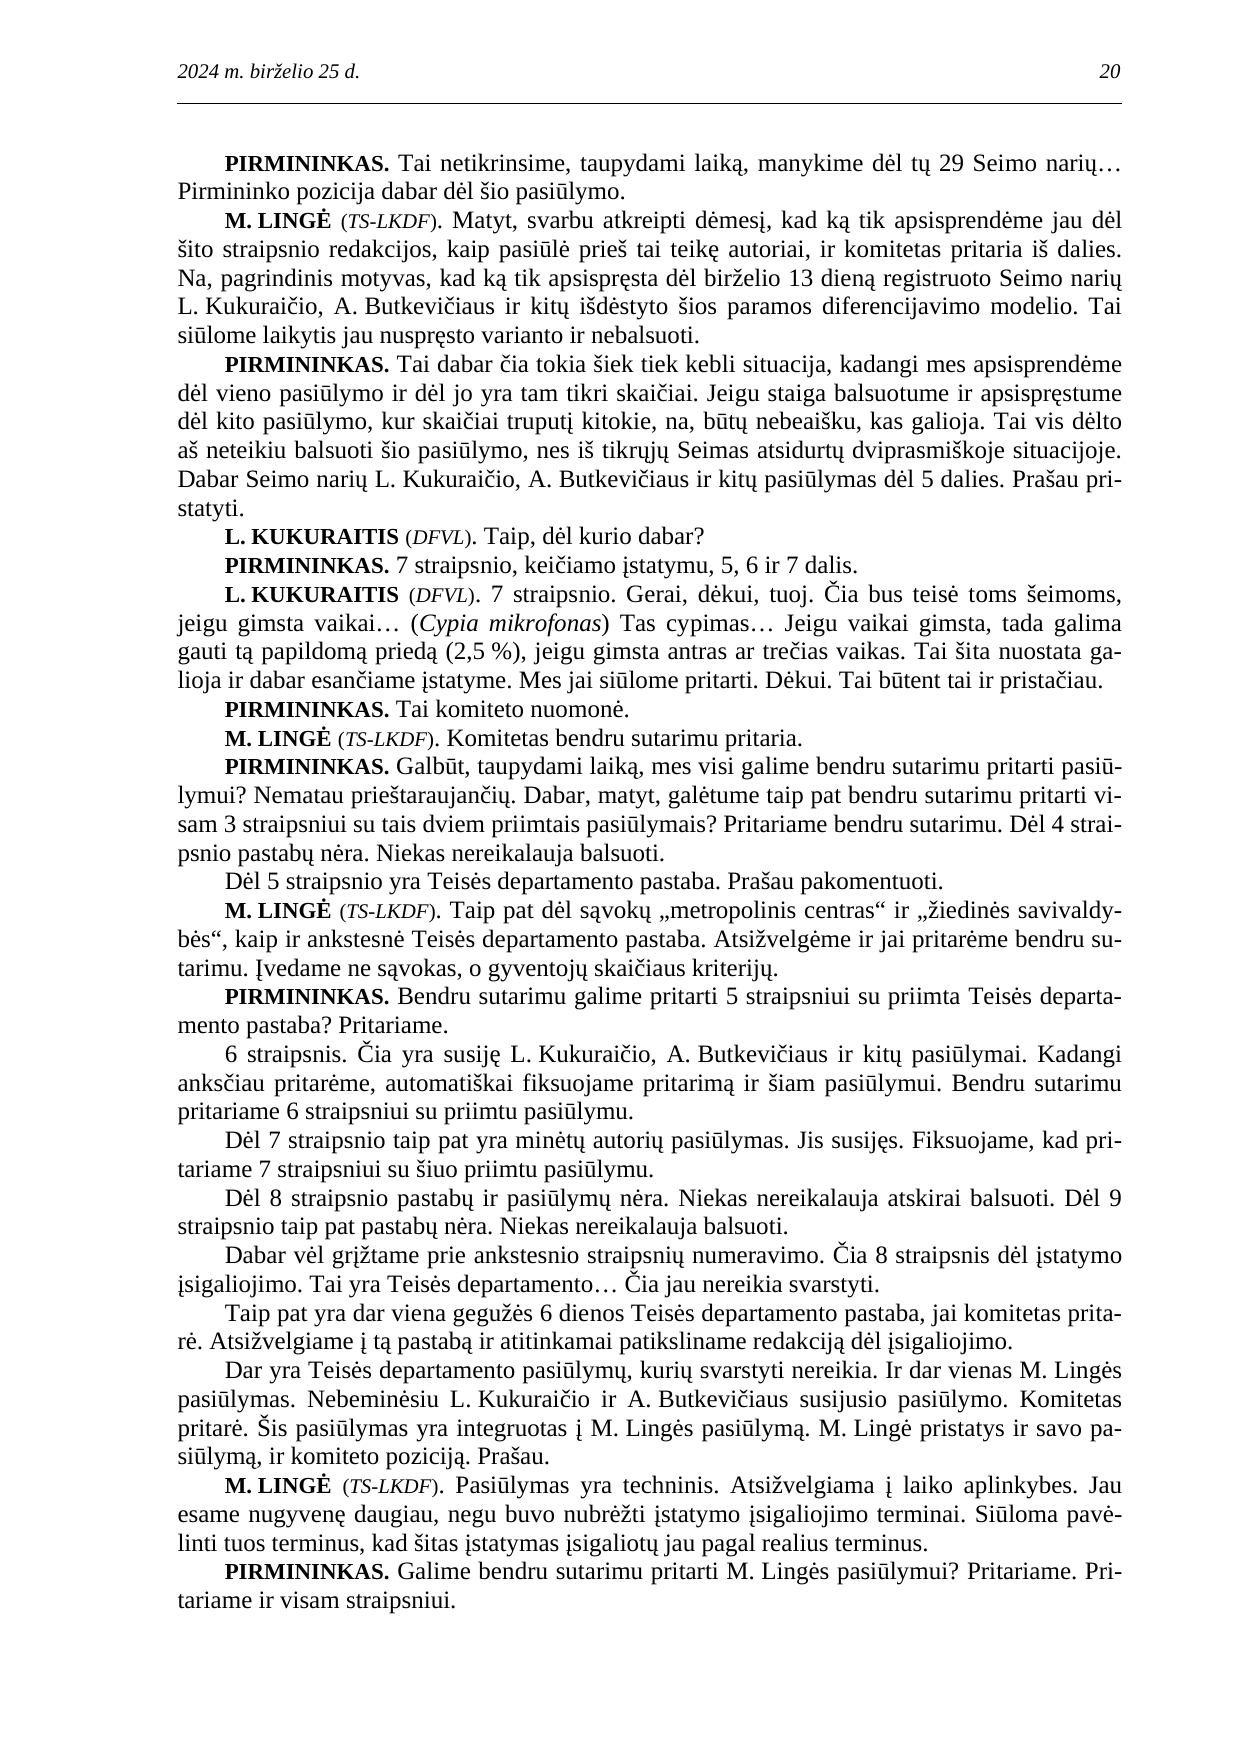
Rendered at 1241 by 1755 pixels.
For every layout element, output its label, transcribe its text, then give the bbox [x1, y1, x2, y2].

text L. KUKURAITIS (DFVL). Taip, dėl ku­rio da­bar? [177, 521, 1122, 550]
text Taip pat yra dar vie­na ge­gu­žės 6 die­nos Tei­sės de­par­ta­men­to pa­sta­ba, jai ko­mi­te­tas pri­ta­rė. At­si­žvel­gia­me į tą pa­sta­bą ir ati­tin­ka­mai pa­tiks­li­na­me re­dak­ci­ją dėl įsi­ga­lio­ji­mo. [177, 1298, 1122, 1355]
text PIRMININKAS. Ga­li­me ben­dru su­ta­ri­mu pri­tar­ti M. Lin­gės pa­siū­ly­mui? Pri­ta­ria­me. Pri­ta­ria­me ir vi­sam straips­niui. [177, 1556, 1122, 1614]
text PIRMININKAS. Tai ne­tik­rin­si­me, tau­py­da­mi lai­ką, ma­ny­ki­me dėl tų 29 Sei­mo na­rių… Pir­mi­nin­ko po­zi­ci­ja da­bar dėl šio pa­siū­ly­mo. [177, 148, 1122, 205]
text PIRMININKAS. Gal­būt, tau­py­da­mi lai­ką, mes vi­si ga­li­me ben­dru su­ta­ri­mu pri­tar­ti pa­siū­ly­mui? Ne­ma­tau prieš­ta­rau­jan­čių. Da­bar, ma­tyt, ga­lė­tu­me taip pat ben­dru su­ta­ri­mu pri­tar­ti vi­sam 3 straips­niui su tais dviem pri­im­tais pa­siū­ly­mais? Pri­ta­ria­me ben­dru su­ta­ri­mu. Dėl 4 strai­ps­nio pa­sta­bų nė­ra. Nie­kas ne­rei­ka­lau­ja bal­suo­ti. [177, 751, 1122, 866]
text Da­bar vėl grįž­ta­me prie anks­tes­nio straips­nių nu­me­ra­vi­mo. Čia 8 straips­nis dėl įsta­ty­mo įsi­ga­lio­ji­mo. Tai yra Tei­sės de­par­ta­men­to… Čia jau ne­rei­kia svars­ty­ti. [177, 1240, 1122, 1298]
text 6 straips­nis. Čia yra su­si­ję L. Ku­ku­rai­čio, A. But­ke­vi­čiaus ir ki­tų pa­siū­ly­mai. Ka­dan­gi anks­čiau pri­ta­rė­me, au­to­ma­tiš­kai fik­suo­ja­me pri­ta­ri­mą ir šiam pa­siū­ly­mui. Ben­dru su­ta­ri­mu pri­ta­ria­me 6 straips­niui su pri­im­tu pa­siū­ly­mu. [177, 1039, 1122, 1125]
text M. LINGĖ (TS-LKDF). Taip pat dėl są­vo­kų „met­ro­po­li­nis cen­tras“ ir „žie­di­nės sa­vi­val­dy­bės“, kaip ir anks­tes­nė Tei­sės de­par­ta­men­to pa­sta­ba. At­si­žvel­gė­me ir jai pri­ta­rė­me ben­dru su­ta­ri­mu. Įve­da­me ne są­vo­kas, o gy­ven­to­jų skai­čiaus kri­te­ri­jų. [177, 895, 1122, 981]
text M. LINGĖ (TS-LKDF). Ko­mi­te­tas ben­dru su­ta­ri­mu pri­ta­ria. [177, 723, 1122, 751]
text L. KUKURAITIS (DFVL). 7 straips­nio. Ge­rai, dė­kui, tuoj. Čia bus tei­sė toms šei­moms, jei­gu gims­ta vai­kai… (Cy­pia mik­ro­fo­nas) Tas cy­pi­mas… Jei­gu vai­kai gims­ta, ta­da ga­li­ma gau­ti tą pa­pil­do­mą prie­dą (2,5 %), jei­gu gims­ta ant­ras ar tre­čias vai­kas. Tai ši­ta nuo­sta­ta ga­lio­ja ir da­bar esan­čia­me įsta­ty­me. Mes jai siū­lo­me pri­tar­ti. Dė­kui. Tai bū­tent tai ir pri­sta­čiau. [177, 579, 1122, 694]
text PIRMININKAS. Tai ko­mi­te­to nuo­mo­nė. [177, 694, 1122, 723]
text Dėl 7 straips­nio taip pat yra mi­nė­tų au­to­rių pa­siū­ly­mas. Jis su­si­jęs. Fik­suo­ja­me, kad pri­ta­ria­me 7 straips­niui su šiuo pri­im­tu pa­siū­ly­mu. [177, 1125, 1122, 1183]
text PIRMININKAS. 7 straips­nio, kei­čia­mo įsta­ty­mu, 5, 6 ir 7 da­lis. [177, 550, 1122, 579]
text M. LINGĖ (TS-LKDF). Pa­siū­ly­mas yra tech­ni­nis. At­si­žvel­gia­ma į lai­ko ap­lin­ky­bes. Jau esa­me nu­gy­ve­nę dau­giau, ne­gu bu­vo nu­brėž­ti įsta­ty­mo įsi­ga­lio­ji­mo ter­mi­nai. Siū­lo­ma pa­vė­lin­ti tuos ter­mi­nus, kad ši­tas įsta­ty­mas įsi­ga­lio­tų jau pa­gal re­a­lius ter­mi­nus. [177, 1470, 1122, 1556]
text M. LINGĖ (TS-LKDF). Ma­tyt, svar­bu at­kreip­ti dė­me­sį, kad ką tik ap­si­spren­dė­me jau dėl ši­to straips­nio re­dak­ci­jos, kaip pa­siū­lė prieš tai tei­kę au­to­riai, ir ko­mi­te­tas pri­ta­ria iš da­lies. Na, pa­grin­di­nis mo­ty­vas, kad ką tik ap­si­spręs­ta dėl bir­že­lio 13 die­ną re­gist­ruo­to Sei­mo na­rių L. Ku­ku­rai­čio, A. But­ke­vi­čiaus ir ki­tų iš­dės­ty­to šios pa­ra­mos di­fe­ren­ci­ja­vi­mo mo­de­lio. Tai siū­lo­me lai­ky­tis jau nu­spręs­to va­rian­to ir ne­bal­suo­ti. [177, 205, 1122, 349]
text Dėl 8 straips­nio pa­sta­bų ir pa­siū­ly­mų nė­ra. Nie­kas ne­rei­ka­lau­ja at­ski­rai bal­suo­ti. Dėl 9 straips­nio taip pat pa­sta­bų nė­ra. Nie­kas ne­rei­ka­lau­ja bal­suo­ti. [177, 1183, 1122, 1240]
text Dėl 5 straips­nio yra Tei­sės de­par­ta­men­to pa­sta­ba. Pra­šau pa­ko­men­tuo­ti. [177, 866, 1122, 895]
text Dar yra Tei­sės de­par­ta­men­to pa­siū­ly­mų, ku­rių svars­ty­ti ne­rei­kia. Ir dar vie­nas M. Lin­gės pa­siū­ly­mas. Ne­be­mi­nė­siu L. Ku­ku­rai­čio ir A. But­ke­vi­čiaus su­si­ju­sio pa­siū­ly­mo. Ko­mi­te­tas pri­ta­rė. Šis pa­siū­ly­mas yra in­teg­ruo­tas į M. Lin­gės pa­siū­ly­mą. M. Lin­gė pri­sta­tys ir sa­vo pa­siū­ly­mą, ir ko­mi­te­to po­zi­ci­ją. Pra­šau. [177, 1355, 1122, 1470]
text PIRMININKAS. Tai da­bar čia to­kia šiek tiek keb­li si­tu­a­ci­ja, ka­dan­gi mes ap­si­spren­dė­me dėl vie­no pa­siū­ly­mo ir dėl jo yra tam tik­ri skai­čiai. Jei­gu stai­ga bal­suo­tu­me ir ap­si­spręs­tu­me dėl ki­to pa­siū­ly­mo, kur skai­čiai tru­pu­tį ki­to­kie, na, bū­tų ne­be­aiš­ku, kas ga­lio­ja. Tai vis dėl­to aš ne­tei­kiu bal­suo­ti šio pa­siū­ly­mo, nes iš tik­rų­jų Sei­mas at­si­dur­tų dvi­pras­miš­ko­je si­tu­a­ci­jo­je. Da­bar Sei­mo na­rių L. Ku­ku­rai­čio, A. But­ke­vi­čiaus ir ki­tų pa­siū­ly­mas dėl 5 da­lies. Pra­šau pri­sta­ty­ti. [177, 349, 1122, 521]
text PIRMININKAS. Ben­dru su­ta­ri­mu ga­li­me pri­tar­ti 5 straips­niui su pri­im­ta Tei­sės de­par­ta­men­to pa­sta­ba? Pri­ta­ria­me. [177, 981, 1122, 1039]
